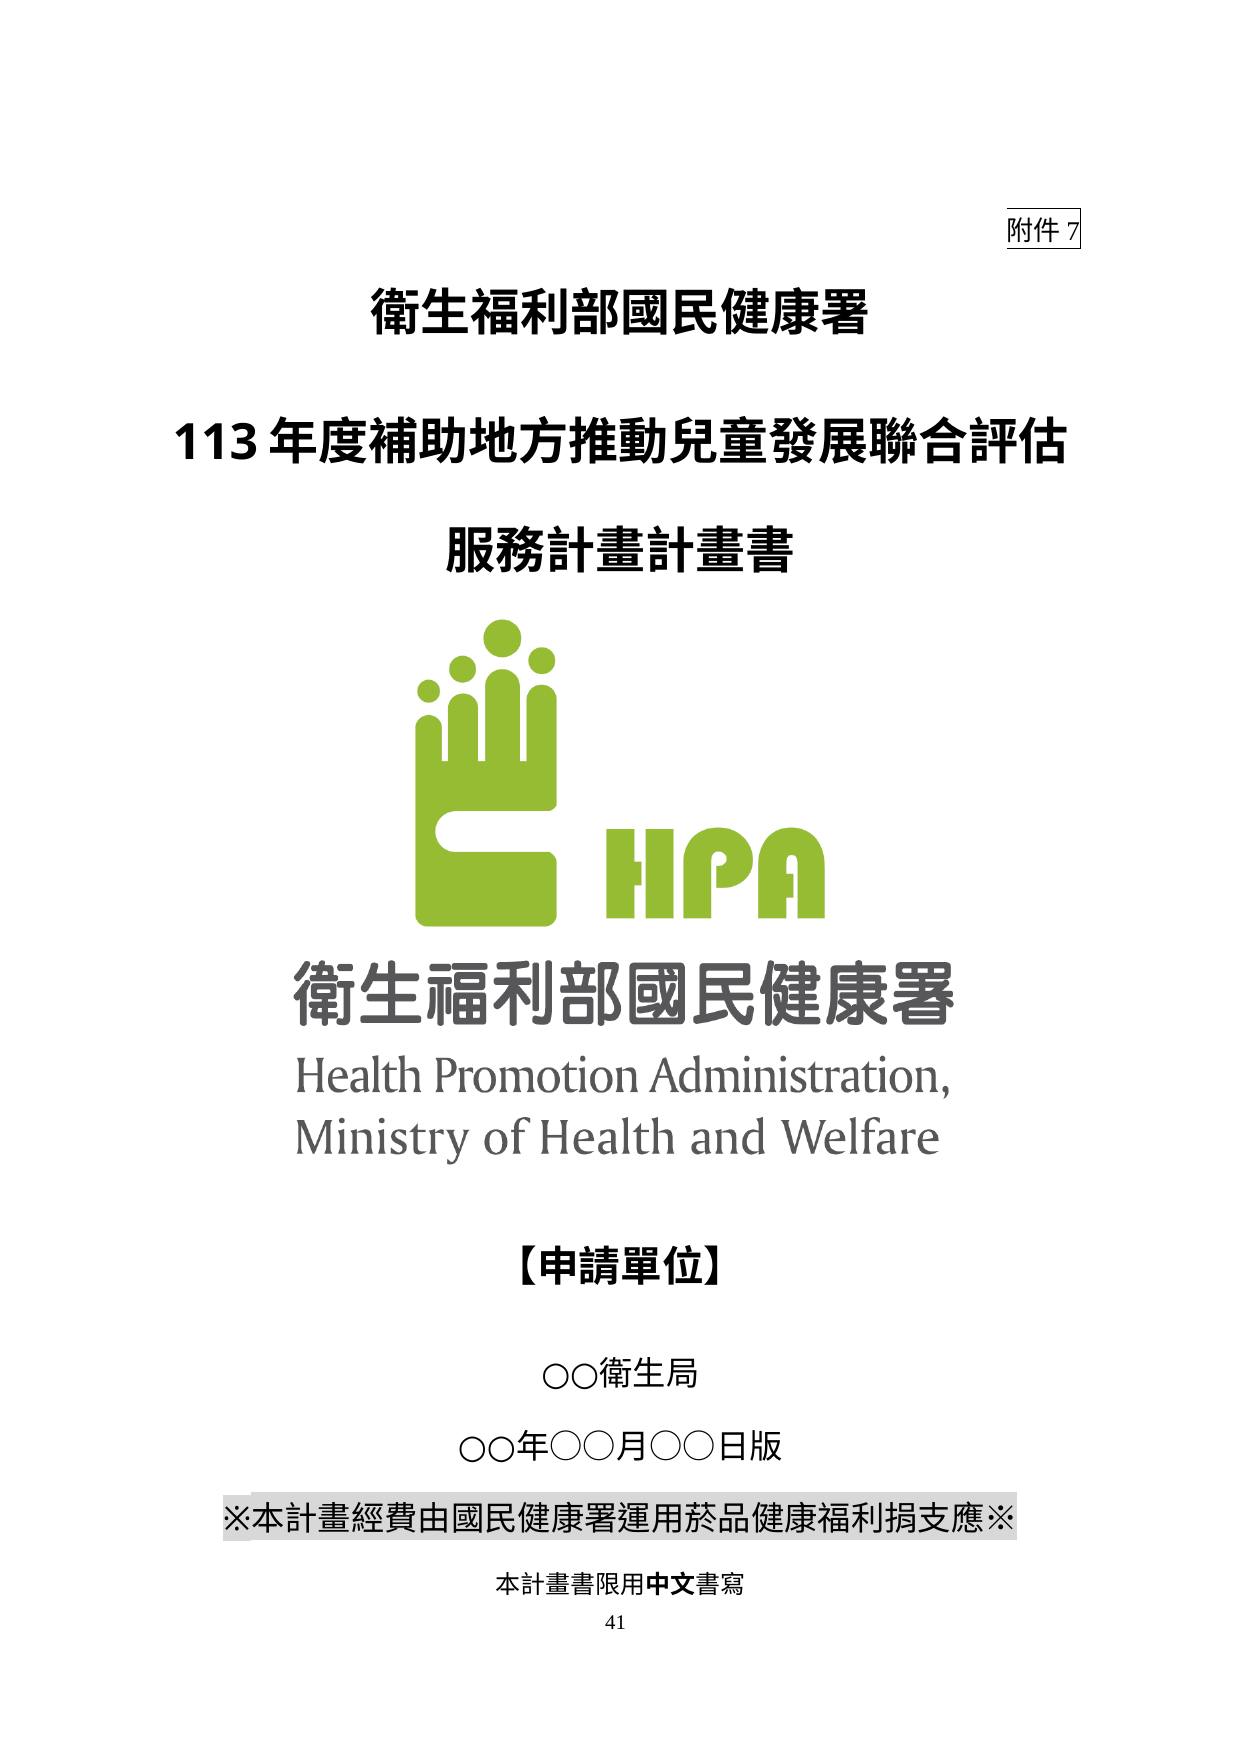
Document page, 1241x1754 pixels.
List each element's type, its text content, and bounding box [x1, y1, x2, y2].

text 【申請單位】 [159, 629, 1081, 1293]
text 本計畫書限用中文書寫 [159, 1565, 1081, 1601]
text ※本計畫經費由國民健康署運用菸品健康福利捐支應※ [159, 1492, 1081, 1541]
picture [230, 592, 1043, 1186]
text ○○年○○月○○日版 [159, 1419, 1081, 1468]
text ○○衛生局 [159, 1347, 1081, 1395]
text 附件7 [159, 197, 1081, 251]
text 衛生福利部國民健康署 [159, 272, 1081, 345]
text 113年度補助地方推動兒童發展聯合評估服務計畫計畫書 [159, 402, 1081, 583]
